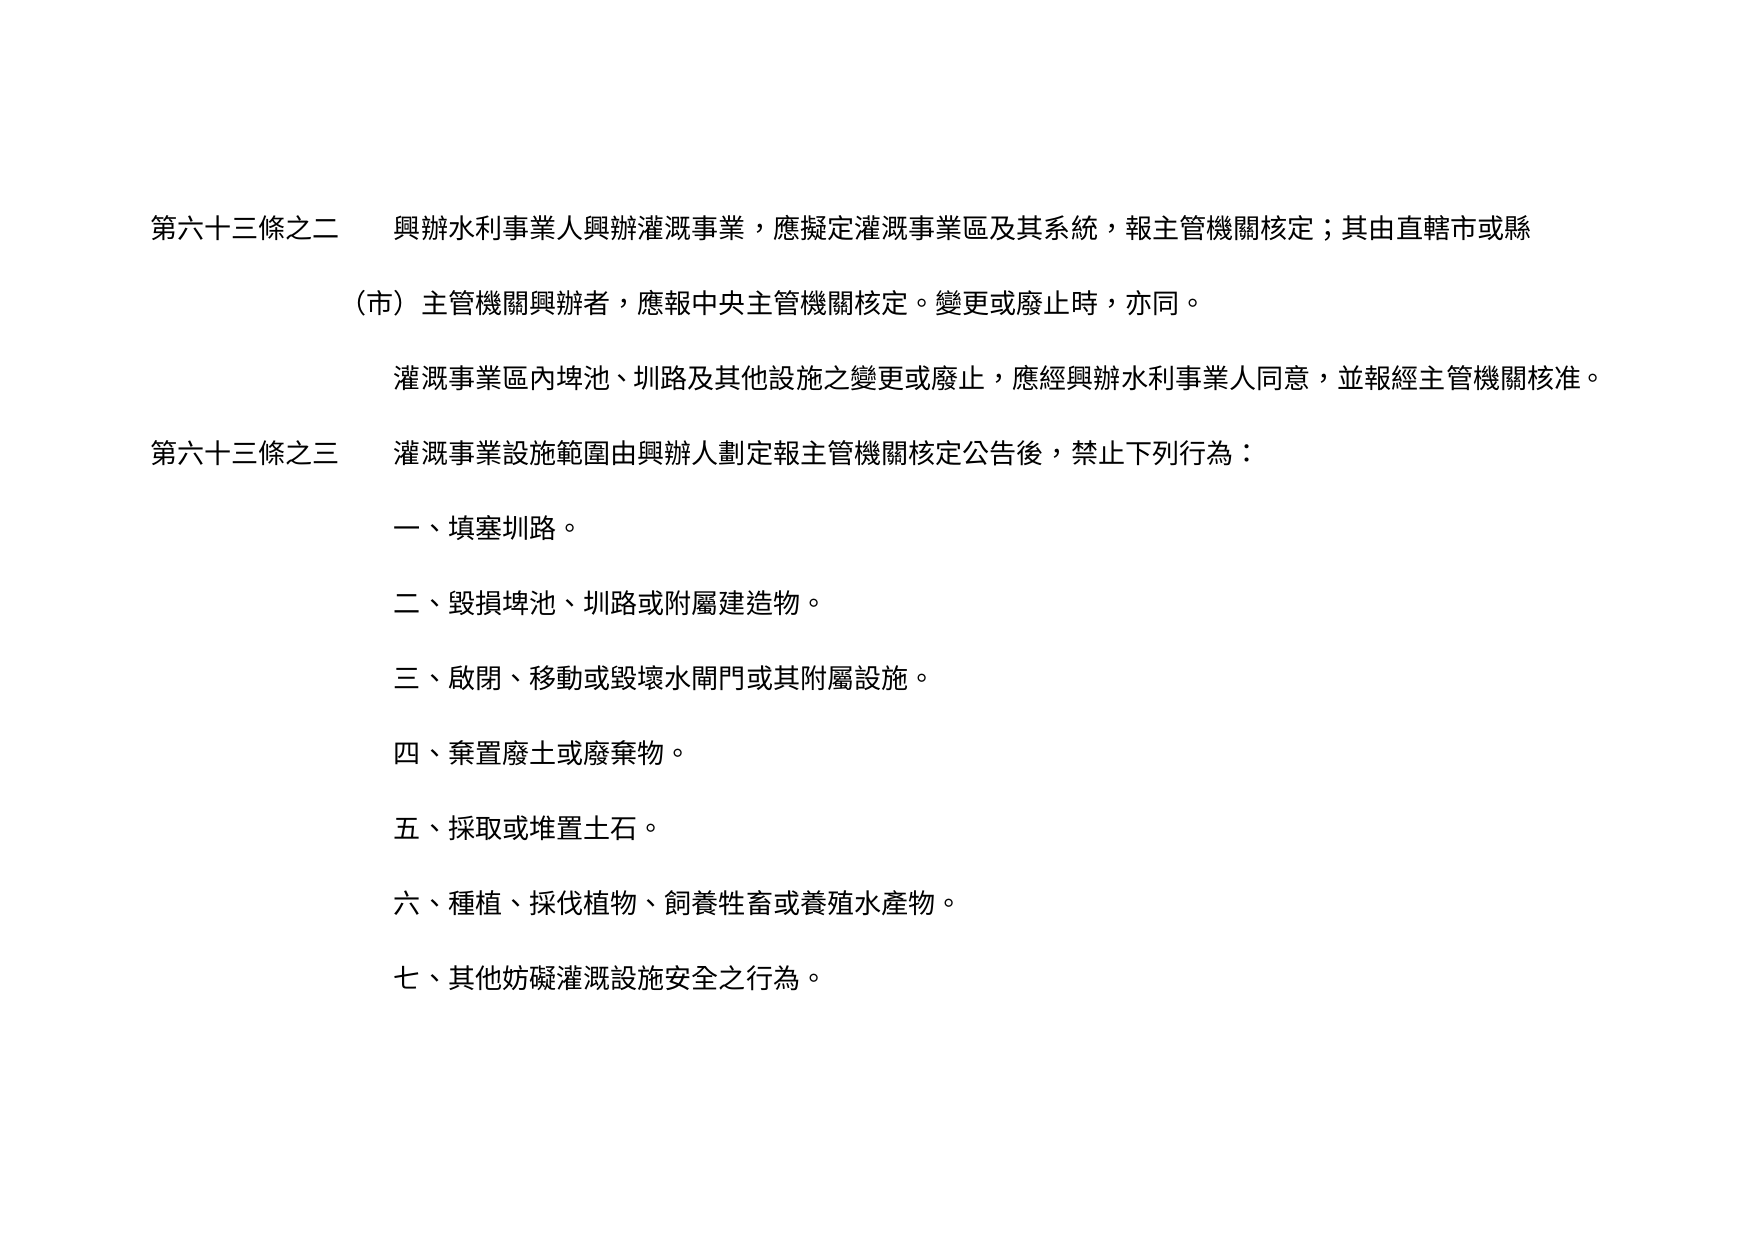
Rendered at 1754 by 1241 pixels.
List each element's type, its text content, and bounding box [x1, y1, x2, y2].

text 四、棄置廢土或廢棄物。 [150, 714, 1604, 789]
text 灌溉事業區內埤池、圳路及其他設施之變更或廢止，應經興辦水利事業人同意，並報經主管機關核准。 [150, 339, 1604, 414]
text 一、填塞圳路。 [150, 489, 1604, 564]
text 二、毀損埤池、圳路或附屬建造物。 [150, 564, 1604, 639]
text 第六十三條之三 灌溉事業設施範圍由興辦人劃定報主管機關核定公告後，禁止下列行為： [150, 414, 1604, 489]
text 六、種植、採伐植物、飼養牲畜或養殖水產物。 [150, 864, 1604, 939]
text 第六十三條之二 興辦水利事業人興辦灌溉事業，應擬定灌溉事業區及其系統，報主管機關核定；其由直轄市或縣（市）主管機關興辦者，應報中央主管機關核定。變更或廢止時，亦同。 [150, 189, 1604, 339]
text 七、其他妨礙灌溉設施安全之行為。 [150, 939, 1604, 1014]
text 五、採取或堆置土石。 [150, 789, 1604, 864]
text 三、啟閉、移動或毀壞水閘門或其附屬設施。 [150, 639, 1604, 714]
